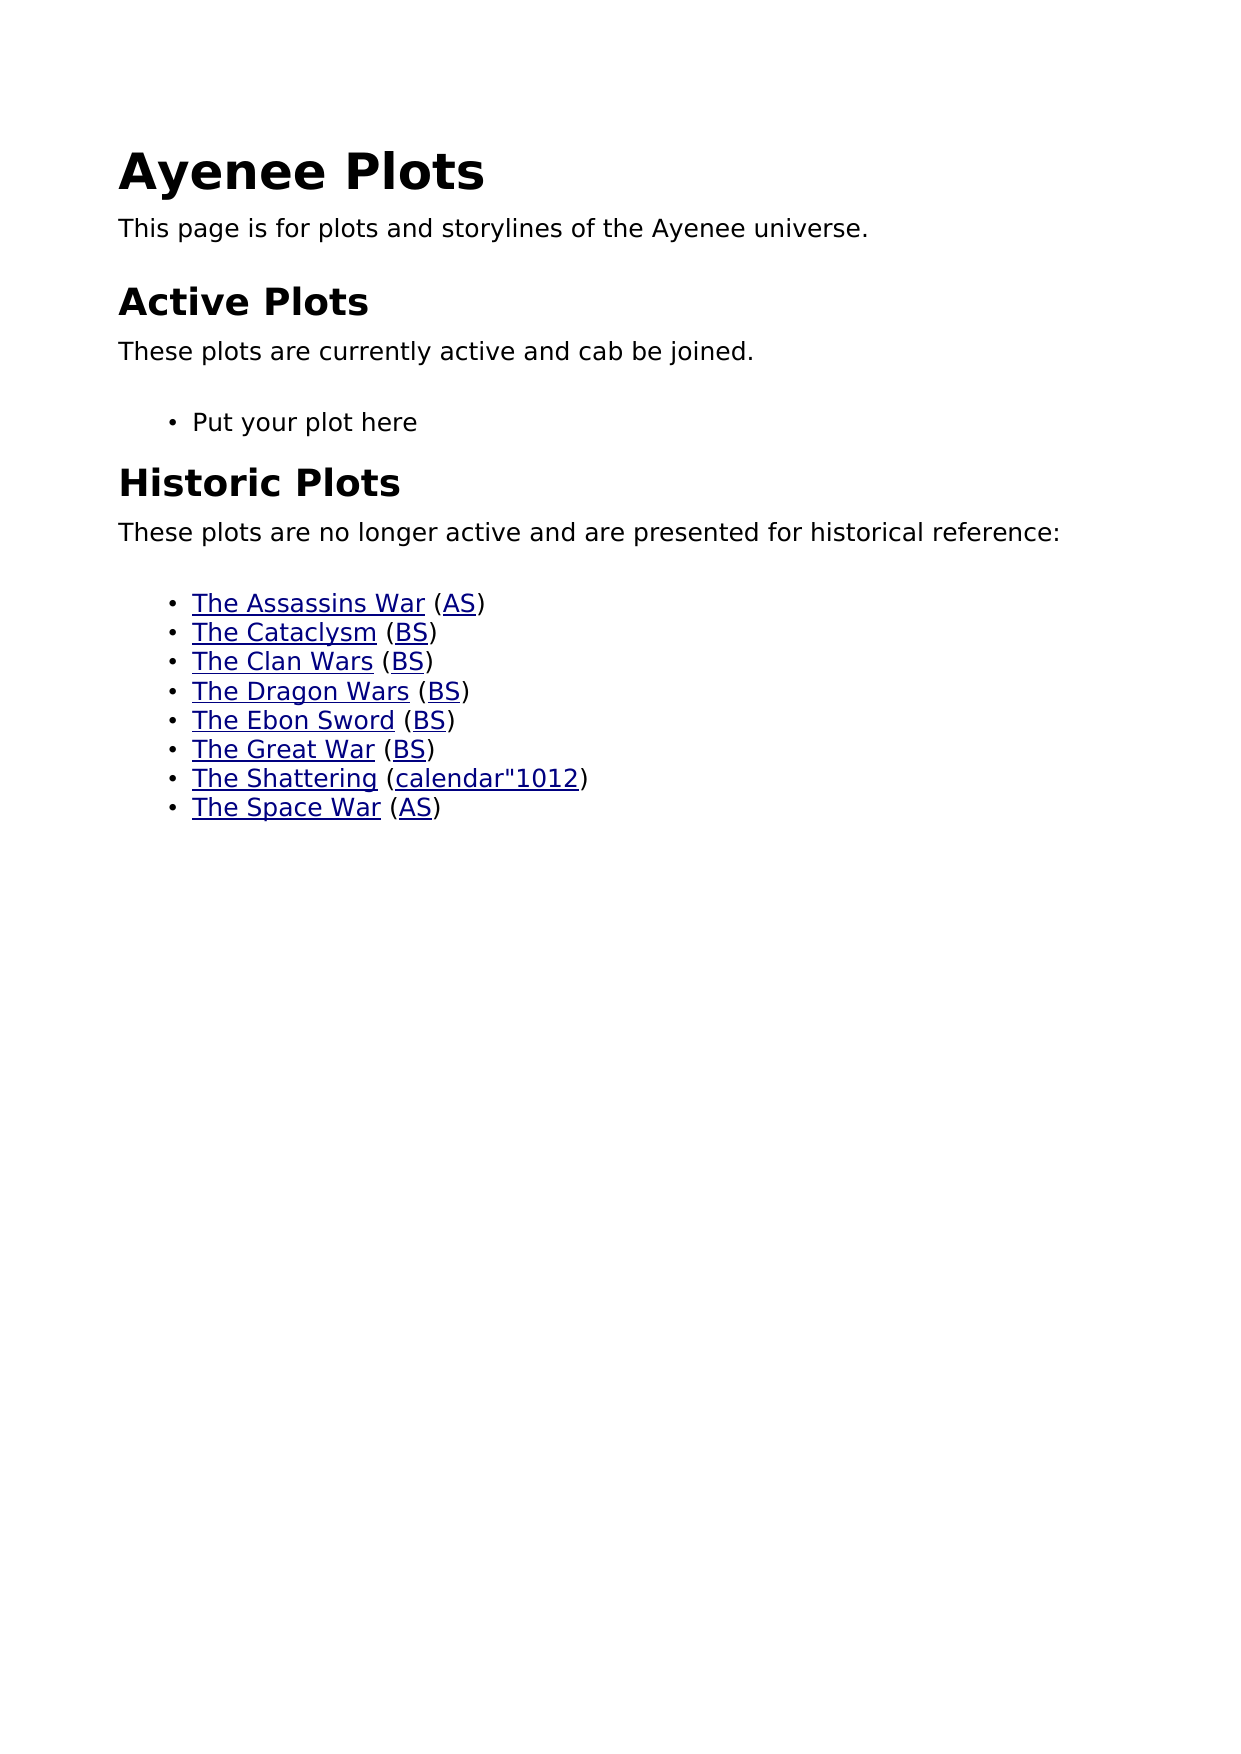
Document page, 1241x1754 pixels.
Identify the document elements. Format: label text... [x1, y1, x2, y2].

text This page is for plots and storylines of the Ayenee universe. [118, 214, 1122, 243]
list The Clan Wars (BS) [177, 648, 1122, 677]
subtitle Active Plots [118, 281, 1122, 324]
list Put your plot here [177, 408, 1122, 437]
subtitle Historic Plots [118, 462, 1122, 506]
list The Cataclysm (BS) [177, 618, 1122, 648]
list The Great War (BS) [177, 735, 1122, 764]
list The Shattering (calendar"1012) [177, 764, 1122, 793]
list The Dragon Wars (BS) [177, 677, 1122, 706]
text These plots are currently active and cab be joined. [118, 337, 1122, 366]
subtitle Ayenee Plots [118, 143, 1122, 201]
text These plots are no longer active and are presented for historical reference: [118, 518, 1122, 547]
list The Space War (AS) [177, 793, 1122, 823]
list The Assassins War (AS) [177, 589, 1122, 618]
list The Ebon Sword (BS) [177, 706, 1122, 735]
